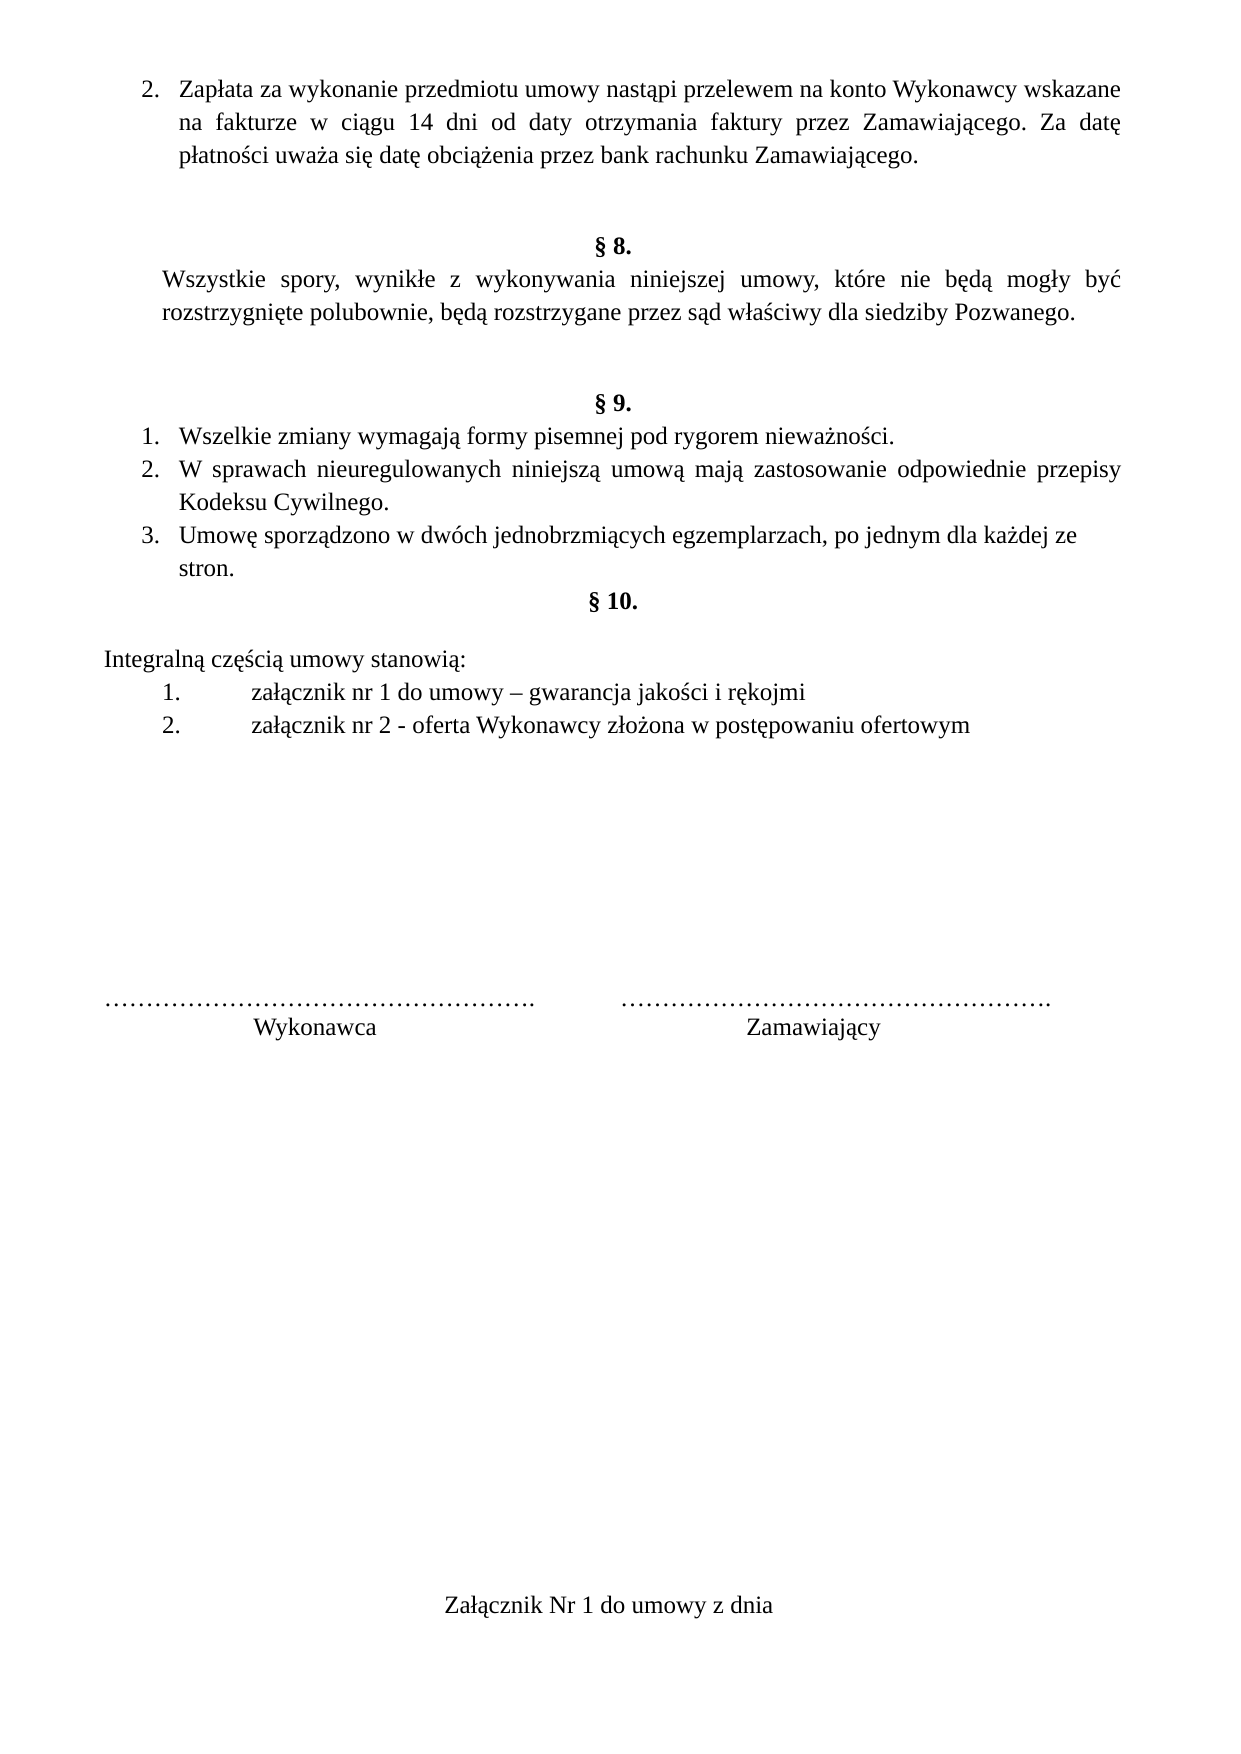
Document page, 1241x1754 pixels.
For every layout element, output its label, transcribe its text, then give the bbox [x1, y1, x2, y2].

list W sprawach nieuregulowanych niniejszą umową mają zastosowanie odpowiednie przepisy Kodeksu Cywilnego. [141, 454, 1122, 516]
text Załącznik Nr 1 do umowy z dnia [103, 1590, 1114, 1619]
text Integralną częścią umowy stanowią: [103, 644, 1122, 673]
text 1. załącznik nr 1 do umowy – gwarancja jakości i rękojmi [162, 677, 1122, 706]
text § 10. [103, 586, 1122, 615]
list Wszelkie zmiany wymagają formy pisemnej pod rygorem nieważności. [141, 421, 1122, 450]
text ……………………………………………. ……………………………………………. Wykonawca Zamawiający [103, 983, 1122, 1041]
list Zapłata za wykonanie przedmiotu umowy nastąpi przelewem na konto Wykonawcy wskazane na fakturze w ciągu 14 dni od daty otrzymania faktury przez Zamawiającego. Za datę płatności uważa się datę obciążenia przez bank rachunku Zamawiającego. [141, 74, 1122, 169]
text § 8. [103, 198, 1122, 260]
text 2. załącznik nr 2 - oferta Wykonawcy złożona w postępowaniu ofertowym [162, 710, 1122, 739]
text Wszystkie spory, wynikłe z wykonywania niniejszej umowy, które nie będą mogły być rozstrzygnięte polubownie, będą rozstrzygane przez sąd właściwy dla siedziby Pozwanego. [162, 264, 1122, 326]
text § 9. [103, 388, 1122, 417]
list Umowę sporządzono w dwóch jednobrzmiących egzemplarzach, po jednym dla każdej ze stron. [141, 520, 1122, 582]
